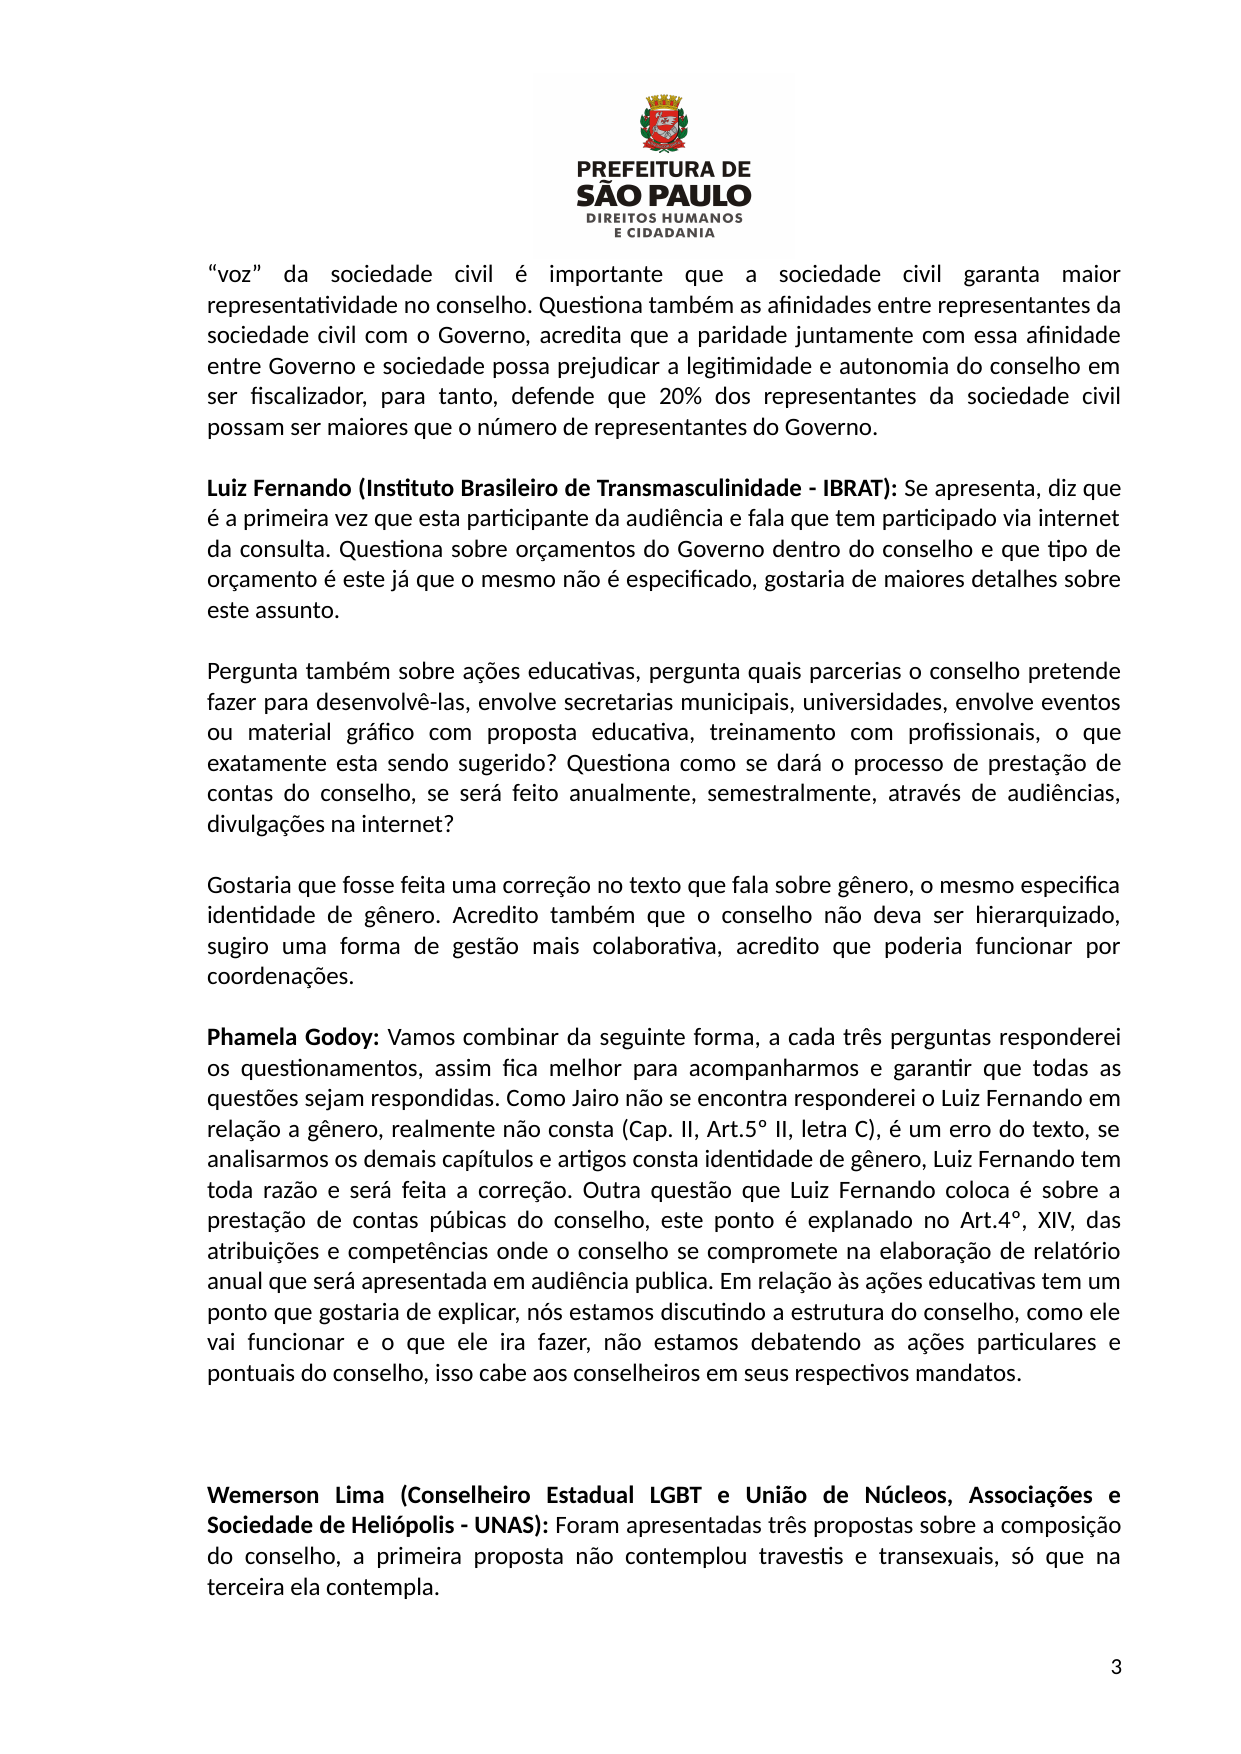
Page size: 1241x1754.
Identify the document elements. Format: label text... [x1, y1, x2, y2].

text “voz” da sociedade civil é importante que a sociedade civil garanta maior representatividade no conselho. Questiona também as afinidades entre representantes da sociedade civil com o Governo, acredita que a paridade juntamente com essa afinidade entre Governo e sociedade possa prejudicar a legitimidade e autonomia do conselho em ser fiscalizador, para tanto, defende que 20% dos representantes da sociedade civil possam ser maiores que o número de representantes do Governo. [207, 258, 1122, 441]
text Gostaria que fosse feita uma correção no texto que fala sobre gênero, o mesmo especifica identidade de gênero. Acredito também que o conselho não deva ser hierarquizado, sugiro uma forma de gestão mais colaborativa, acredito que poderia funcionar por coordenações. [207, 869, 1122, 991]
text Phamela Godoy: Vamos combinar da seguinte forma, a cada três perguntas responderei os questionamentos, assim fica melhor para acompanharmos e garantir que todas as questões sejam respondidas. Como Jairo não se encontra responderei o Luiz Fernando em relação a gênero, realmente não consta (Cap. II, Art.5º II, letra C), é um erro do texto, se analisarmos os demais capítulos e artigos consta identidade de gênero, Luiz Fernando tem toda razão e será feita a correção. Outra questão que Luiz Fernando coloca é sobre a prestação de contas púbicas do conselho, este ponto é explanado no Art.4º, XIV, das atribuições e competências onde o conselho se compromete na elaboração de relatório anual que será apresentada em audiência publica. Em relação às ações educativas tem um ponto que gostaria de explicar, nós estamos discutindo a estrutura do conselho, como ele vai funcionar e o que ele ira fazer, não estamos debatendo as ações particulares e pontuais do conselho, isso cabe aos conselheiros em seus respectivos mandatos. [207, 1021, 1122, 1388]
text Wemerson Lima (Conselheiro Estadual LGBT e União de Núcleos, Associações e Sociedade de Heliópolis - UNAS): Foram apresentadas três propostas sobre a composição do conselho, a primeira proposta não contemplou travestis e transexuais, só que na terceira ela contempla. [207, 1479, 1122, 1601]
text Pergunta também sobre ações educativas, pergunta quais parcerias o conselho pretende fazer para desenvolvê-las, envolve secretarias municipais, universidades, envolve eventos ou material gráfico com proposta educativa, treinamento com profissionais, o que exatamente esta sendo sugerido? Questiona como se dará o processo de prestação de contas do conselho, se será feito anualmente, semestralmente, através de audiências, divulgações na internet? [207, 655, 1122, 838]
text Luiz Fernando (Instituto Brasileiro de Transmasculinidade - IBRAT): Se apresenta, diz que é a primeira vez que esta participante da audiência e fala que tem participado via internet da consulta. Questiona sobre orçamentos do Governo dentro do conselho e que tipo de orçamento é este já que o mesmo não é especificado, gostaria de maiores detalhes sobre este assunto. [207, 441, 1122, 624]
picture [533, 73, 795, 258]
